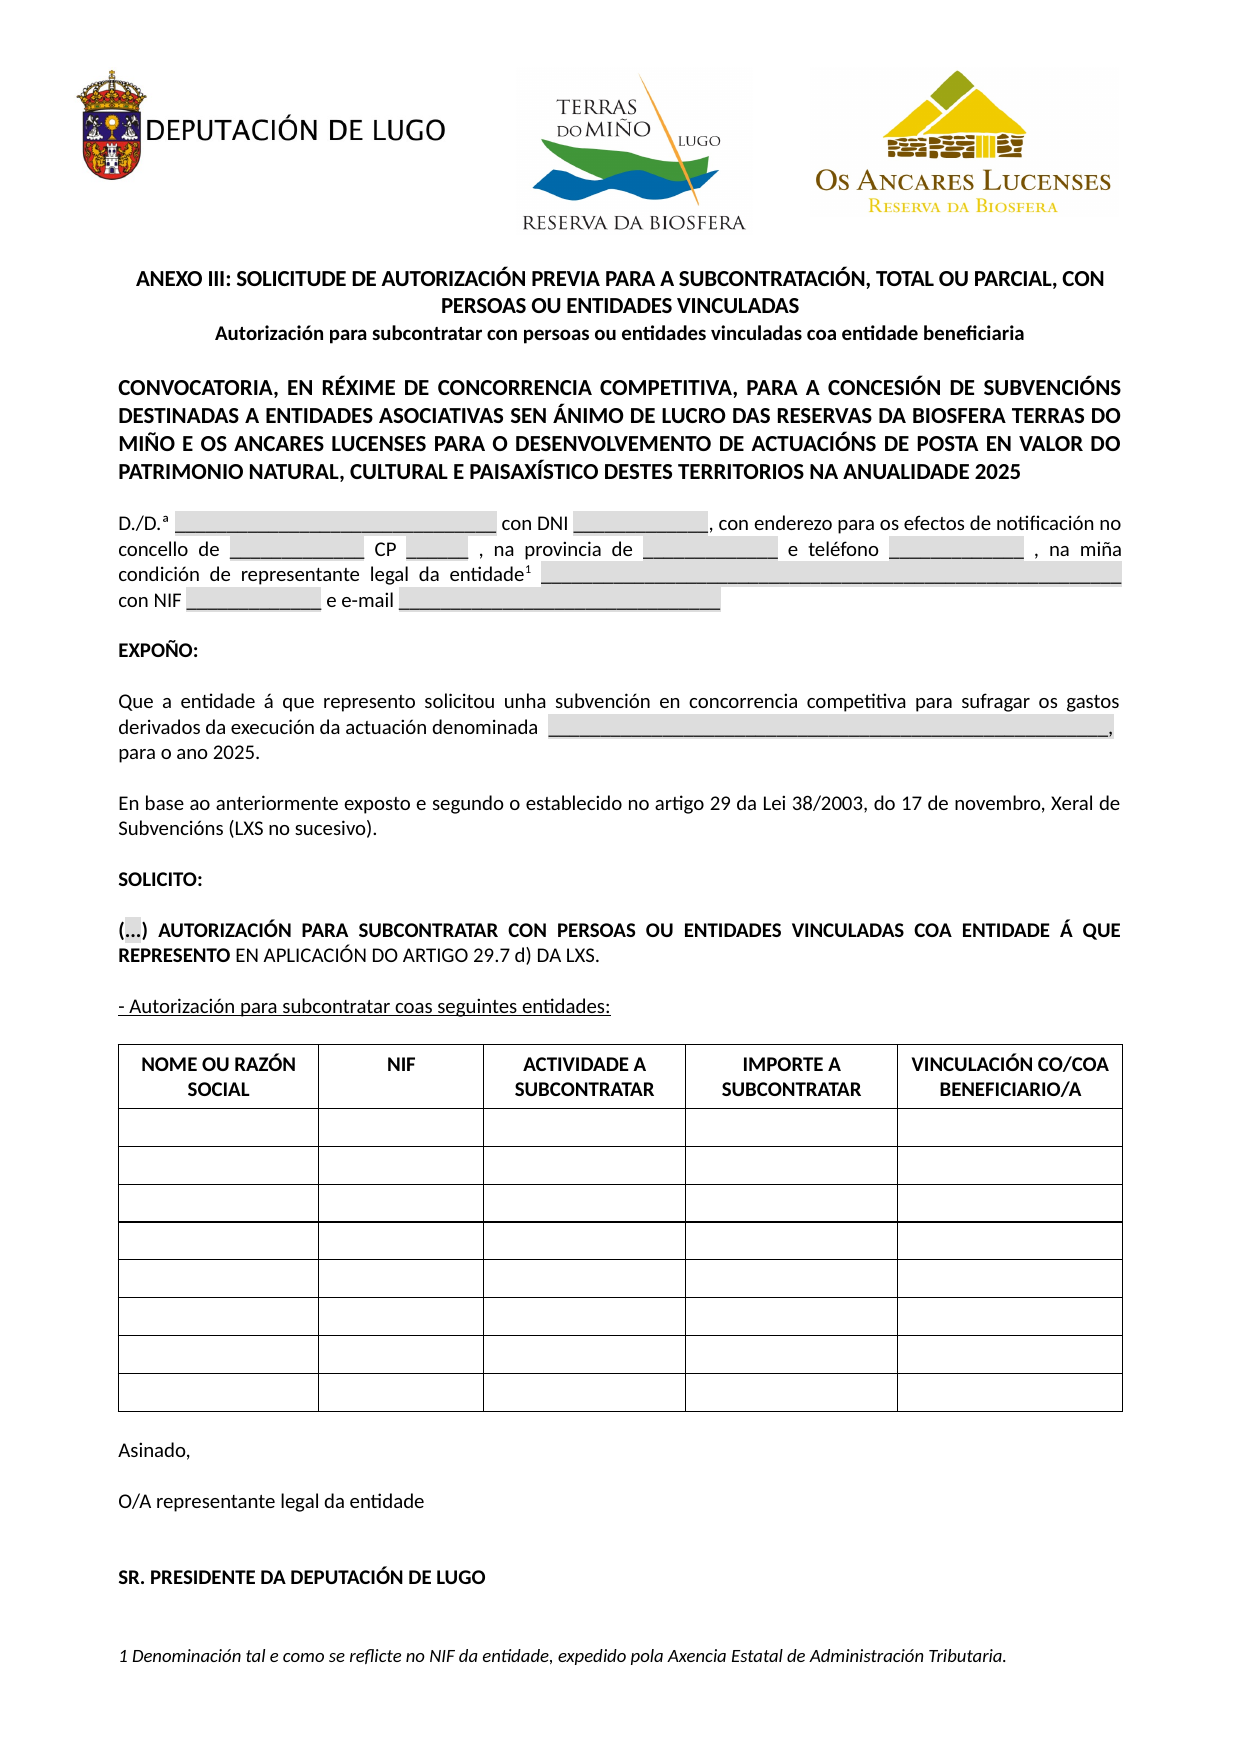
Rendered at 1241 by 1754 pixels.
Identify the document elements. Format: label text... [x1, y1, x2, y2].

text D./D.ª _______________________________ con DNI _____________, con enderezo para os efectos de notificación no concello de _____________ CP ______ , na provincia de _____________ e teléfono _____________ , na miña condición de representante legal da entidade1 ________________________________________________________ con NIF _____________ e e-mail _______________________________ [118, 511, 1122, 612]
text (...) AUTORIZACIÓN PARA SUBCONTRATAR CON PERSOAS OU ENTIDADES VINCULADAS COA ENTIDADE Á QUE REPRESENTO EN APLICACIÓN DO ARTIGO 29.7 d) DA LXS. [118, 917, 1122, 968]
text O/A representante legal da entidade [118, 1488, 1122, 1514]
table_cell [484, 1109, 685, 1146]
table_cell [484, 1260, 685, 1297]
table_cell [119, 1223, 318, 1259]
text CONVOCATORIA, EN RÉXIME DE CONCORRENCIA COMPETITIVA, PARA A CONCESIÓN DE SUBVENCIÓNS DESTINADAS A ENTIDADES ASOCIATIVAS SEN ÁNIMO DE LUCRO DAS RESERVAS DA BIOSFERA TERRAS DO MIÑO E OS ANCARES LUCENSES PARA O DESENVOLVEMENTO DE ACTUACIÓNS DE POSTA EN VALOR DO PATRIMONIO NATURAL, CULTURAL E PAISAXÍSTICO DESTES TERRITORIOS NA ANUALIDADE 2025 [118, 373, 1122, 485]
table_cell [898, 1260, 1122, 1297]
table_cell [686, 1298, 897, 1335]
picture [809, 67, 1119, 217]
table_cell [319, 1185, 483, 1221]
table_cell [484, 1374, 685, 1411]
picture [516, 67, 754, 235]
table_cell [319, 1336, 483, 1373]
table_cell [686, 1223, 897, 1259]
table_cell [319, 1109, 483, 1146]
table_cell [686, 1185, 897, 1221]
table_cell [119, 1374, 318, 1411]
table_cell [686, 1374, 897, 1411]
table_cell [898, 1374, 1122, 1411]
table_cell [686, 1109, 897, 1146]
table_cell [484, 1185, 685, 1221]
text EXPOÑO: [118, 638, 1122, 663]
table_cell [686, 1336, 897, 1373]
text 1 Denominación tal e como se reflicte no NIF da entidade, expedido pola Axencia Estatal de Administración Tributaria. [118, 1644, 1122, 1667]
table_cell [686, 1260, 897, 1297]
table_cell [119, 1185, 318, 1221]
table_header ACTIVIDADE A SUBCONTRATAR [484, 1045, 685, 1108]
table_header NIF [319, 1045, 483, 1108]
table_cell [319, 1223, 483, 1259]
table_cell [898, 1147, 1122, 1183]
text para o ano 2025. [118, 739, 1122, 765]
text - Autorización para subcontratar coas seguintes entidades: [118, 993, 1122, 1019]
table_cell [119, 1260, 318, 1297]
table_cell [319, 1147, 483, 1183]
table_cell [119, 1336, 318, 1373]
table_cell [898, 1298, 1122, 1335]
table_cell [484, 1223, 685, 1259]
table_cell [686, 1147, 897, 1183]
table_cell [319, 1260, 483, 1297]
table_cell [898, 1336, 1122, 1373]
table_cell [119, 1147, 318, 1183]
text SR. PRESIDENTE DA DEPUTACIÓN DE LUGO [118, 1564, 1122, 1590]
table_header IMPORTE A SUBCONTRATAR [686, 1045, 897, 1108]
table_cell [119, 1109, 318, 1146]
table_cell [484, 1336, 685, 1373]
text Que a entidade á que represento solicitou unha subvención en concorrencia competitiva para sufragar os gastos derivados da execución da actuación denominada ______________________________________________________, [118, 688, 1122, 739]
text En base ao anteriormente exposto e segundo o establecido no artigo 29 da Lei 38/2003, do 17 de novembro, Xeral de Subvencións (LXS no sucesivo). [118, 790, 1122, 841]
table_cell [898, 1223, 1122, 1259]
table_header NOME OU RAZÓN SOCIAL [119, 1045, 318, 1108]
table_cell [119, 1298, 318, 1335]
text Autorización para subcontratar con persoas ou entidades vinculadas coa entidade beneficiaria [118, 320, 1122, 345]
table_cell [484, 1298, 685, 1335]
table_cell [898, 1109, 1122, 1146]
table_cell [319, 1298, 483, 1335]
text ANEXO III: SOLICITUDE DE AUTORIZACIÓN PREVIA PARA A SUBCONTRATACIÓN, TOTAL OU PARCIAL, CON PERSOAS OU ENTIDADES VINCULADAS [118, 264, 1122, 320]
table_cell [484, 1147, 685, 1183]
picture [73, 67, 454, 187]
table_header VINCULACIÓN CO/COA BENEFICIARIO/A [898, 1045, 1122, 1108]
table_cell [319, 1374, 483, 1411]
text Asinado, [118, 1437, 1122, 1463]
text SOLICITO: [118, 866, 1122, 892]
table_cell [898, 1185, 1122, 1221]
